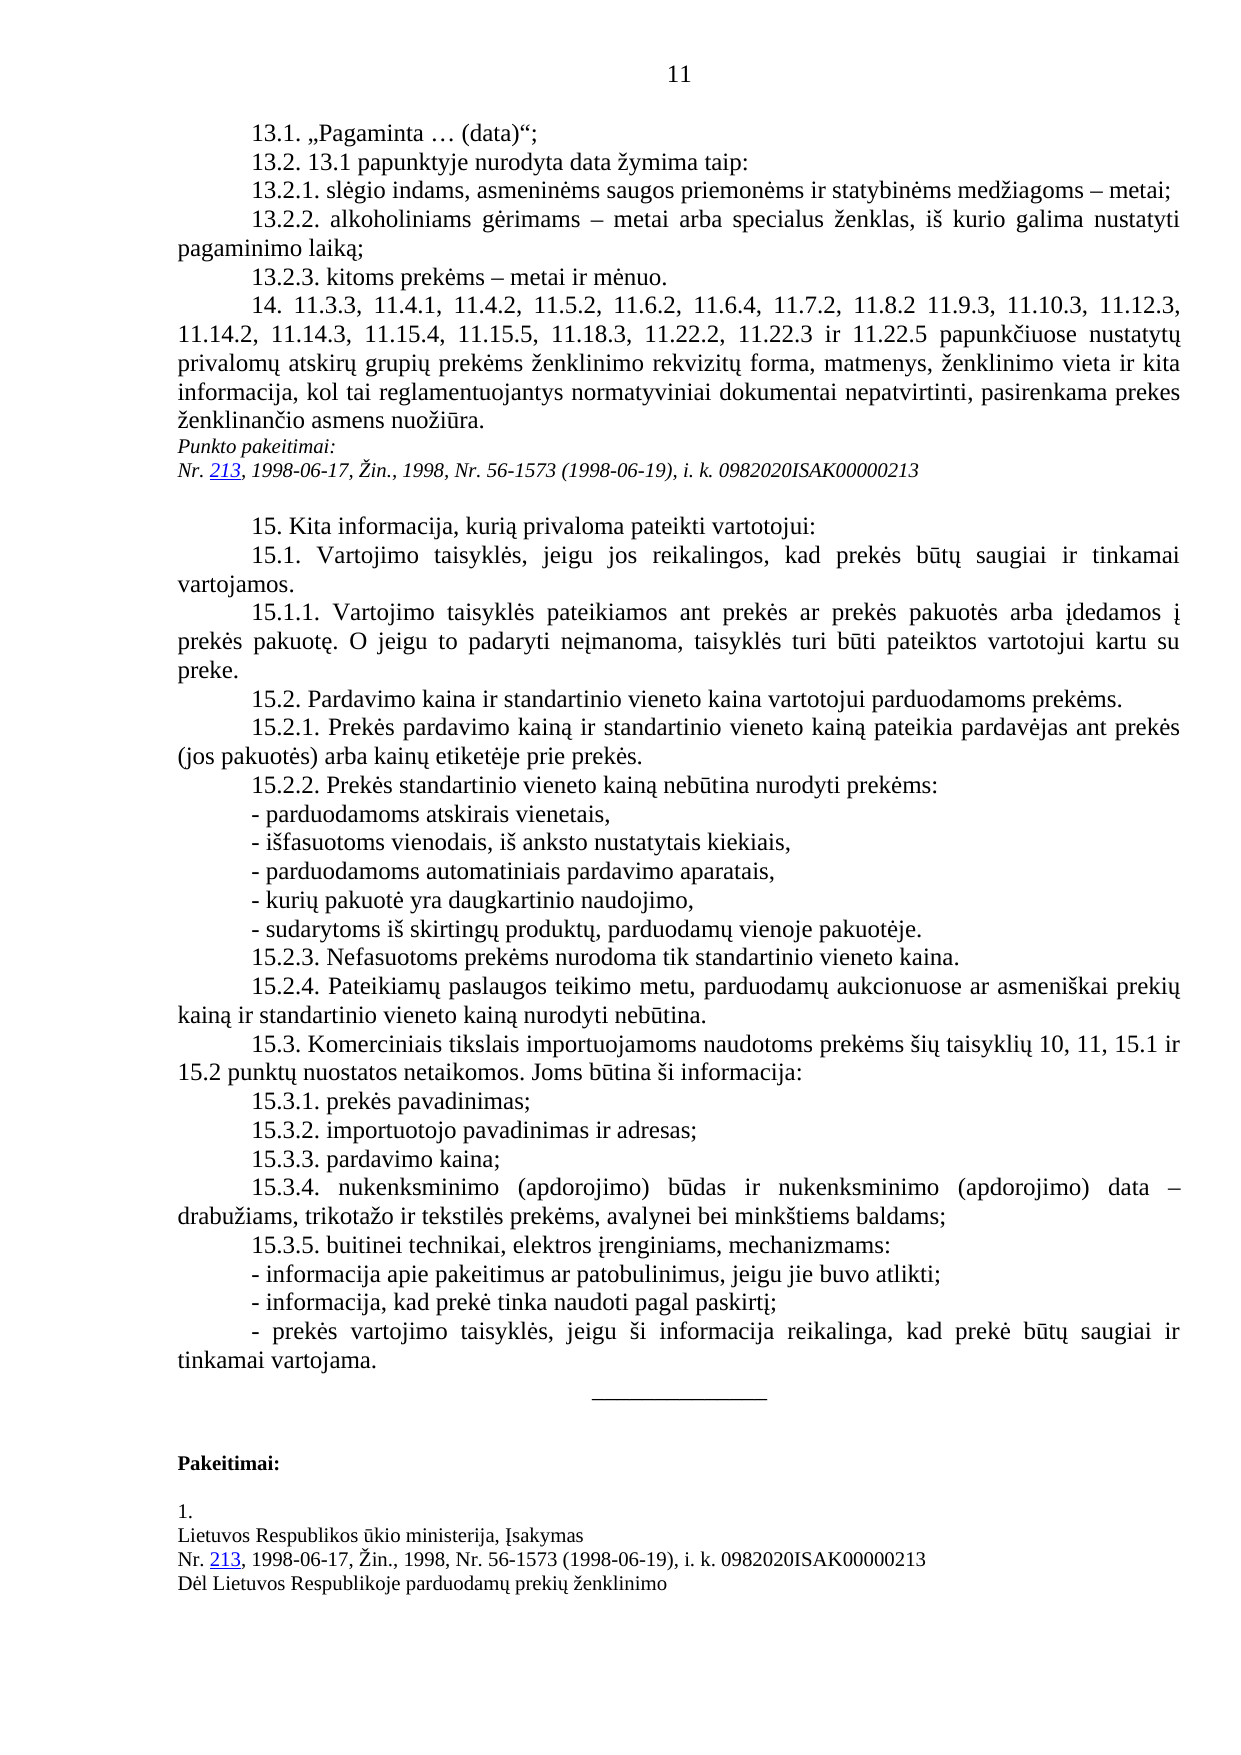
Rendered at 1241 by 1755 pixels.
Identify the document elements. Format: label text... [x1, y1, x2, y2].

text Nr. 213, 1998-06-17, Žin., 1998, Nr. 56-1573 (1998-06-19), i. k. 0982020ISAK00000213 [177, 458, 1181, 482]
text 15.2.3. Nefasuotoms prekėms nurodoma tik standartinio vieneto kaina. [177, 942, 1181, 971]
text 15.2. Pardavimo kaina ir standartinio vieneto kaina vartotojui parduodamoms prekėms. [177, 684, 1181, 712]
text Punkto pakeitimai: [177, 434, 1181, 458]
text 13.1. „Pagaminta … (data)“; [177, 118, 1181, 147]
text - parduodamoms atskirais vienetais, [177, 799, 1181, 827]
text 15.3.5. buitinei technikai, elektros įrenginiams, mechanizmams: [177, 1230, 1181, 1259]
text - informacija, kad prekė tinka naudoti pagal paskirtį; [177, 1287, 1181, 1316]
text - sudarytoms iš skirtingų produktų, parduodamų vienoje pakuotėje. [177, 914, 1181, 942]
text 15. Kita informacija, kurią privaloma pateikti vartotojui: [177, 511, 1181, 540]
text 15.2.4. Pateikiamų paslaugos teikimo metu, parduodamų aukcionuose ar asmeniškai prekių kainą ir standartinio vieneto kainą nurodyti nebūtina. [177, 971, 1181, 1029]
text 15.1.1. Vartojimo taisyklės pateikiamos ant prekės ar prekės pakuotės arba įdedamos į prekės pakuotę. O jeigu to padaryti neįmanoma, taisyklės turi būti pateiktos vartotojui kartu su preke. [177, 597, 1181, 684]
text - informacija apie pakeitimus ar patobulinimus, jeigu jie buvo atlikti; [177, 1259, 1181, 1287]
text - prekės vartojimo taisyklės, jeigu ši informacija reikalinga, kad prekė būtų saugiai ir tinkamai vartojama. [177, 1316, 1181, 1374]
text 15.2.2. Prekės standartinio vieneto kainą nebūtina nurodyti prekėms: [177, 770, 1181, 799]
text ______________ [177, 1374, 1181, 1402]
text 15.3.4. nukenksminimo (apdorojimo) būdas ir nukenksminimo (apdorojimo) data – drabužiams, trikotažo ir tekstilės prekėms, avalynei bei minkštiems baldams; [177, 1172, 1181, 1230]
text 15.3.3. pardavimo kaina; [177, 1144, 1181, 1172]
text 13.2. 13.1 papunktyje nurodyta data žymima taip: [177, 147, 1181, 176]
text Pakeitimai: [177, 1451, 1181, 1475]
text 15.3.1. prekės pavadinimas; [177, 1086, 1181, 1115]
text 15.2.1. Prekės pardavimo kainą ir standartinio vieneto kainą pateikia pardavėjas ant prekės (jos pakuotės) arba kainų etiketėje prie prekės. [177, 712, 1181, 770]
text 14. 11.3.3, 11.4.1, 11.4.2, 11.5.2, 11.6.2, 11.6.4, 11.7.2, 11.8.2 11.9.3, 11.10.3, 11.12.3, 11.14.2, 11.14.3, 11.15.4, 11.15.5, 11.18.3, 11.22.2, 11.22.3 ir 11.22.5 papunkčiuose nustatytų privalomų atskirų grupių prekėms ženklinimo rekvizitų forma, matmenys, ženklinimo vieta ir kita informacija, kol tai reglamentuojantys normatyviniai dokumentai nepatvirtinti, pasirenkama prekes ženklinančio asmens nuožiūra. [177, 291, 1181, 434]
text 15.1. Vartojimo taisyklės, jeigu jos reikalingos, kad prekės būtų saugiai ir tinkamai vartojamos. [177, 540, 1181, 597]
text 13.2.1. slėgio indams, asmeninėms saugos priemonėms ir statybinėms medžiagoms – metai; [177, 176, 1181, 204]
text - kurių pakuotė yra daugkartinio naudojimo, [177, 885, 1181, 914]
text - išfasuotoms vienodais, iš anksto nustatytais kiekiais, [177, 827, 1181, 856]
text 13.2.2. alkoholiniams gėrimams – metai arba specialus ženklas, iš kurio galima nustatyti pagaminimo laiką; [177, 204, 1181, 262]
text Nr. 213, 1998-06-17, Žin., 1998, Nr. 56-1573 (1998-06-19), i. k. 0982020ISAK00000213 [177, 1547, 1181, 1571]
text Lietuvos Respublikos ūkio ministerija, Įsakymas [177, 1523, 1181, 1547]
text 13.2.3. kitoms prekėms – metai ir mėnuo. [177, 262, 1181, 291]
text - parduodamoms automatiniais pardavimo aparatais, [177, 856, 1181, 885]
text 1. [177, 1499, 1181, 1523]
text 15.3.2. importuotojo pavadinimas ir adresas; [177, 1115, 1181, 1144]
text 15.3. Komerciniais tikslais importuojamoms naudotoms prekėms šių taisyklių 10, 11, 15.1 ir 15.2 punktų nuostatos netaikomos. Joms būtina ši informacija: [177, 1029, 1181, 1086]
text Dėl Lietuvos Respublikoje parduodamų prekių ženklinimo [177, 1571, 1181, 1595]
